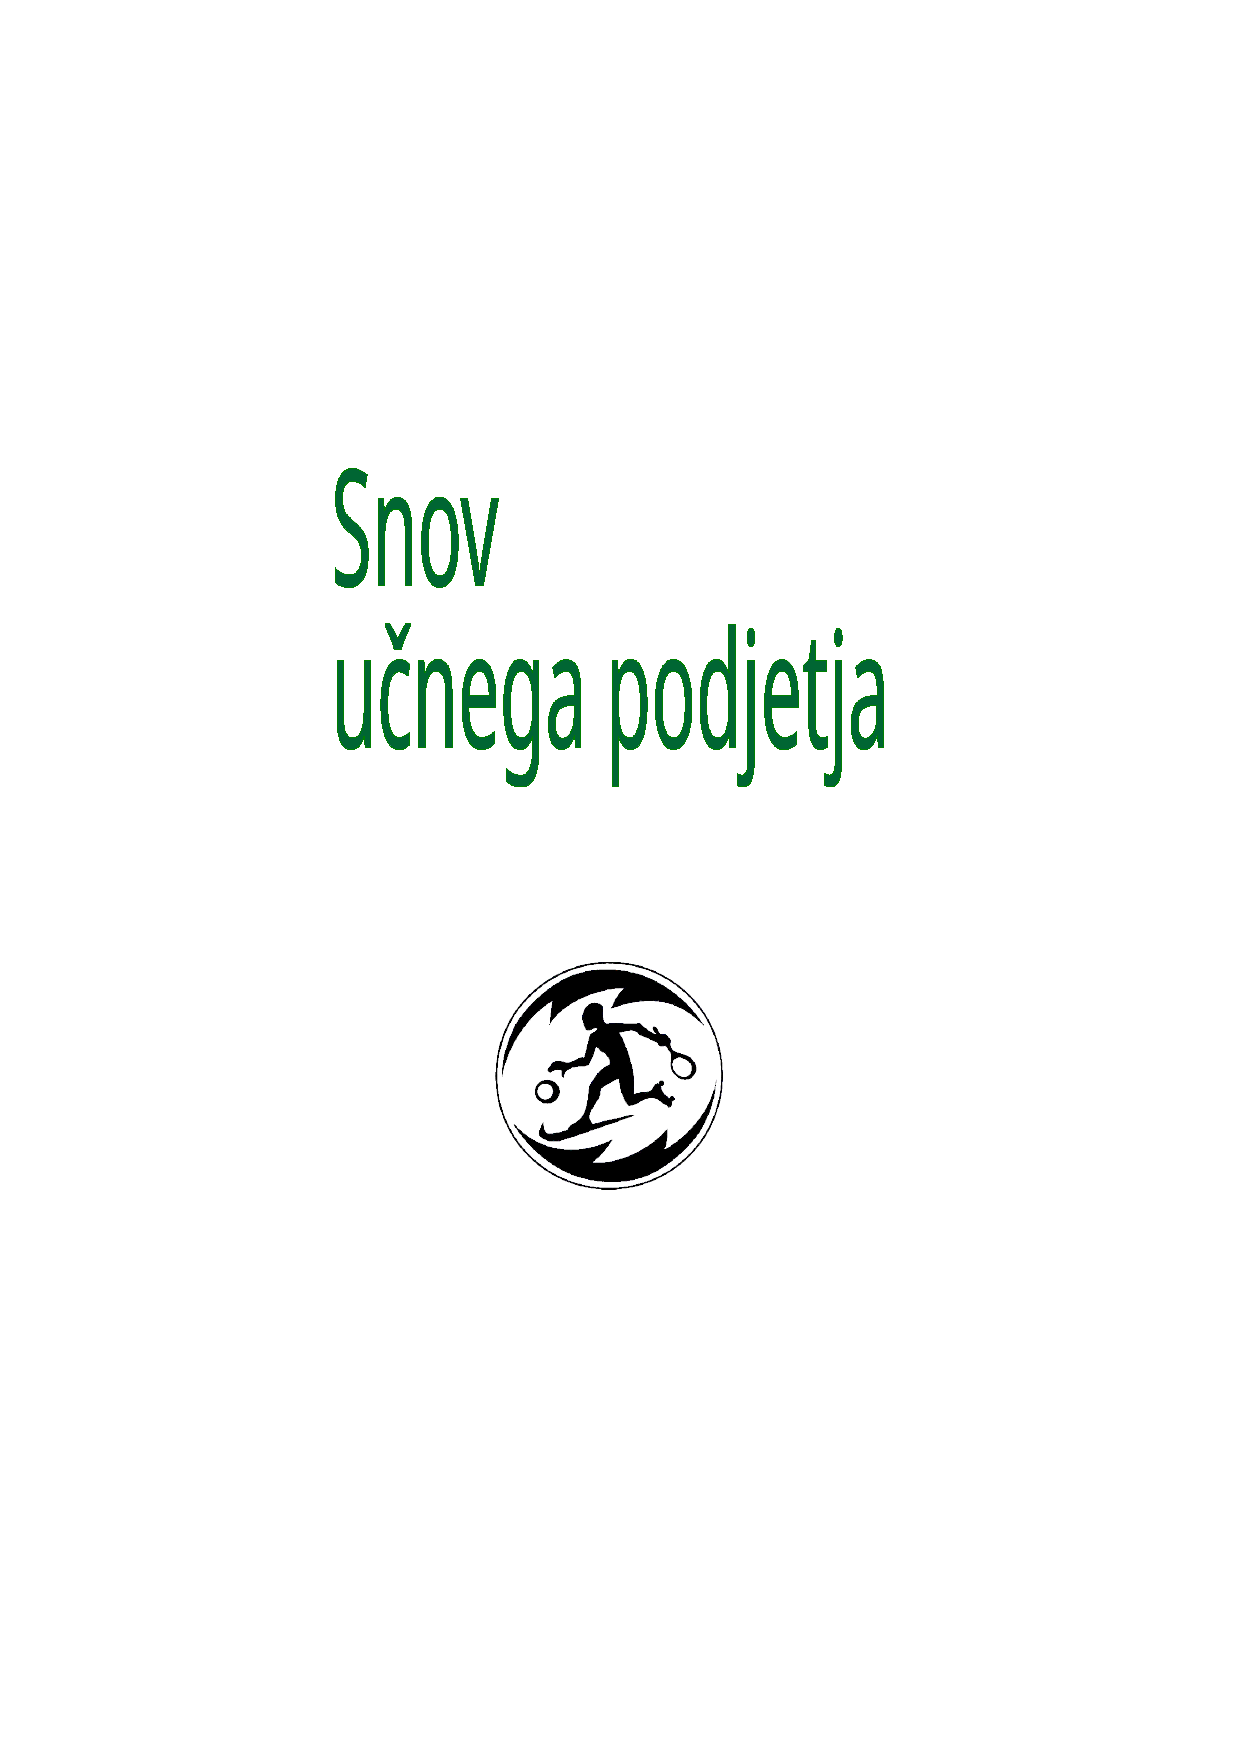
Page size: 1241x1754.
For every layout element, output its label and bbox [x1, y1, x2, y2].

picture [491, 957, 728, 1194]
